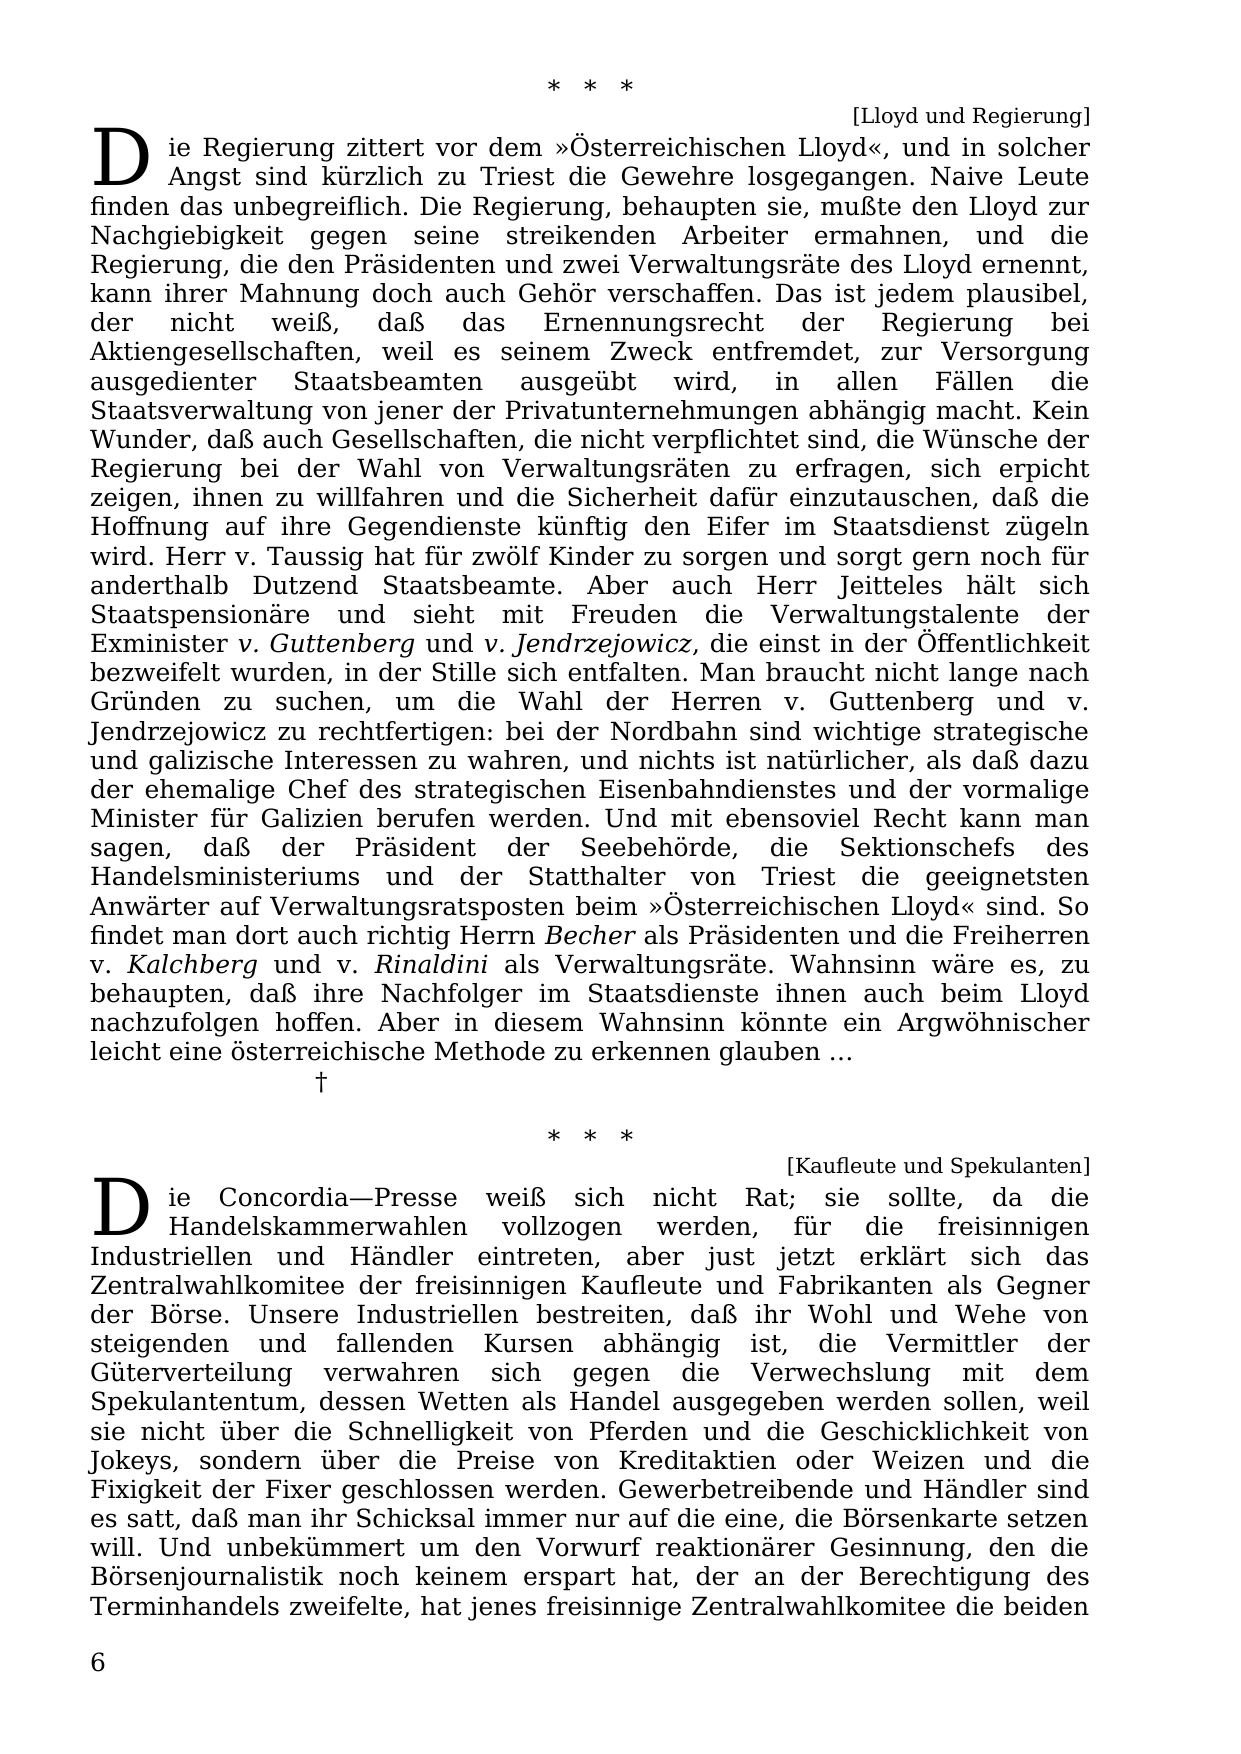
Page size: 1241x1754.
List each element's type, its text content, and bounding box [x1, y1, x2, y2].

text [Lloyd und Regierung] [90, 104, 1091, 128]
text [Kaufleute und Spekulanten] [90, 1154, 1091, 1178]
text * * * [90, 75, 1091, 104]
text * * * [90, 1125, 1091, 1154]
text Die Regierung zittert vor dem »Österreichischen Lloyd«, und in solcher Angst sind kürzlich zu Triest die Gewehre losgegangen. Naive Leute finden das unbegreiflich. Die Regierung, behaupten sie, mußte den Lloyd zur Nachgiebigkeit gegen seine streikenden Arbeiter ermahnen, und die Regierung, die den Präsidenten und zwei Verwaltungsräte des Lloyd ernennt, kann ihrer Mahnung doch auch Gehör verschaffen. Das ist jedem plausibel, der nicht weiß, daß das Ernennungsrecht der Regierung bei Aktiengesellschaften, weil es seinem Zweck entfremdet, zur Versorgung ausgedienter Staatsbeamten ausgeübt wird, in allen Fällen die Staatsverwaltung von jener der Privatunternehmungen abhängig macht. Kein Wunder, daß auch Gesellschaften, die nicht verpflichtet sind, die Wünsche der Regierung bei der Wahl von Verwaltungsräten zu erfragen, sich erpicht zeigen, ihnen zu willfahren und die Sicherheit dafür einzutauschen, daß die Hoffnung auf ihre Gegendienste künftig den Eifer im Staatsdienst zügeln wird. Herr v. Taussig hat für zwölf Kinder zu sorgen und sorgt gern noch für anderthalb Dutzend Staatsbeamte. Aber auch Herr Jeitteles hält sich Staatspensionäre und sieht mit Freuden die Verwaltungstalente der Exminister v. Guttenberg und v. Jendrzejowicz, die einst in der Öffentlichkeit bezweifelt wurden, in der Stille sich entfalten. Man braucht nicht lange nach Gründen zu suchen, um die Wahl der Herren v. Guttenberg und v. Jendrzejowicz zu rechtfertigen: bei der Nordbahn sind wichtige strategische und galizische Interessen zu wahren, und nichts ist natürlicher, als daß dazu der ehemalige Chef des strategischen Eisenbahndienstes und der vormalige Minister für Galizien berufen werden. Und mit ebensoviel Recht kann man sagen, daß der Präsident der Seebehörde, die Sektionschefs des Handelsministeriums und der Statthalter von Triest die geeignetsten Anwärter auf Verwaltungsratsposten beim »Österreichischen Lloyd« sind. So findet man dort auch richtig Herrn Becher als Präsidenten und die Freiherren v. Kalchberg und v. Rinaldini als Verwaltungsräte. Wahnsinn wäre es, zu behaupten, daß ihre Nachfolger im Staatsdienste ihnen auch beim Lloyd nachzufolgen hoffen. Aber in diesem Wahnsinn könnte ein Argwöhnischer leicht eine österreichische Methode zu erkennen glauben … † [90, 128, 1091, 1096]
text Die Concordia—Presse weiß sich nicht Rat; sie sollte, da die Handelskammerwahlen vollzogen werden, für die freisinnigen Industriellen und Händler eintreten, aber just jetzt erklärt sich das Zentralwahlkomitee der freisinnigen Kaufleute und Fabrikanten als Gegner der Börse. Unsere Industriellen bestreiten, daß ihr Wohl und Wehe von steigenden und fallenden Kursen abhängig ist, die Vermittler der Güterverteilung verwahren sich gegen die Verwechslung mit dem Spekulantentum, dessen Wetten als Handel ausgegeben werden sollen, weil sie nicht über die Schnelligkeit von Pferden und die Geschicklichkeit von Jokeys, sondern über die Preise von Kreditaktien oder Weizen und die Fixigkeit der Fixer geschlossen werden. Gewerbetreibende und Händler sind es satt, daß man ihr Schicksal immer nur auf die eine, die Börsenkarte setzen will. Und unbekümmert um den Vorwurf reaktionärer Gesinnung, den die Börsenjournalistik noch keinem erspart hat, der an der Berechtigung des Terminhandels zweifelte, hat jenes freisinnige Zentralwahlkomitee die beiden [90, 1178, 1091, 1621]
